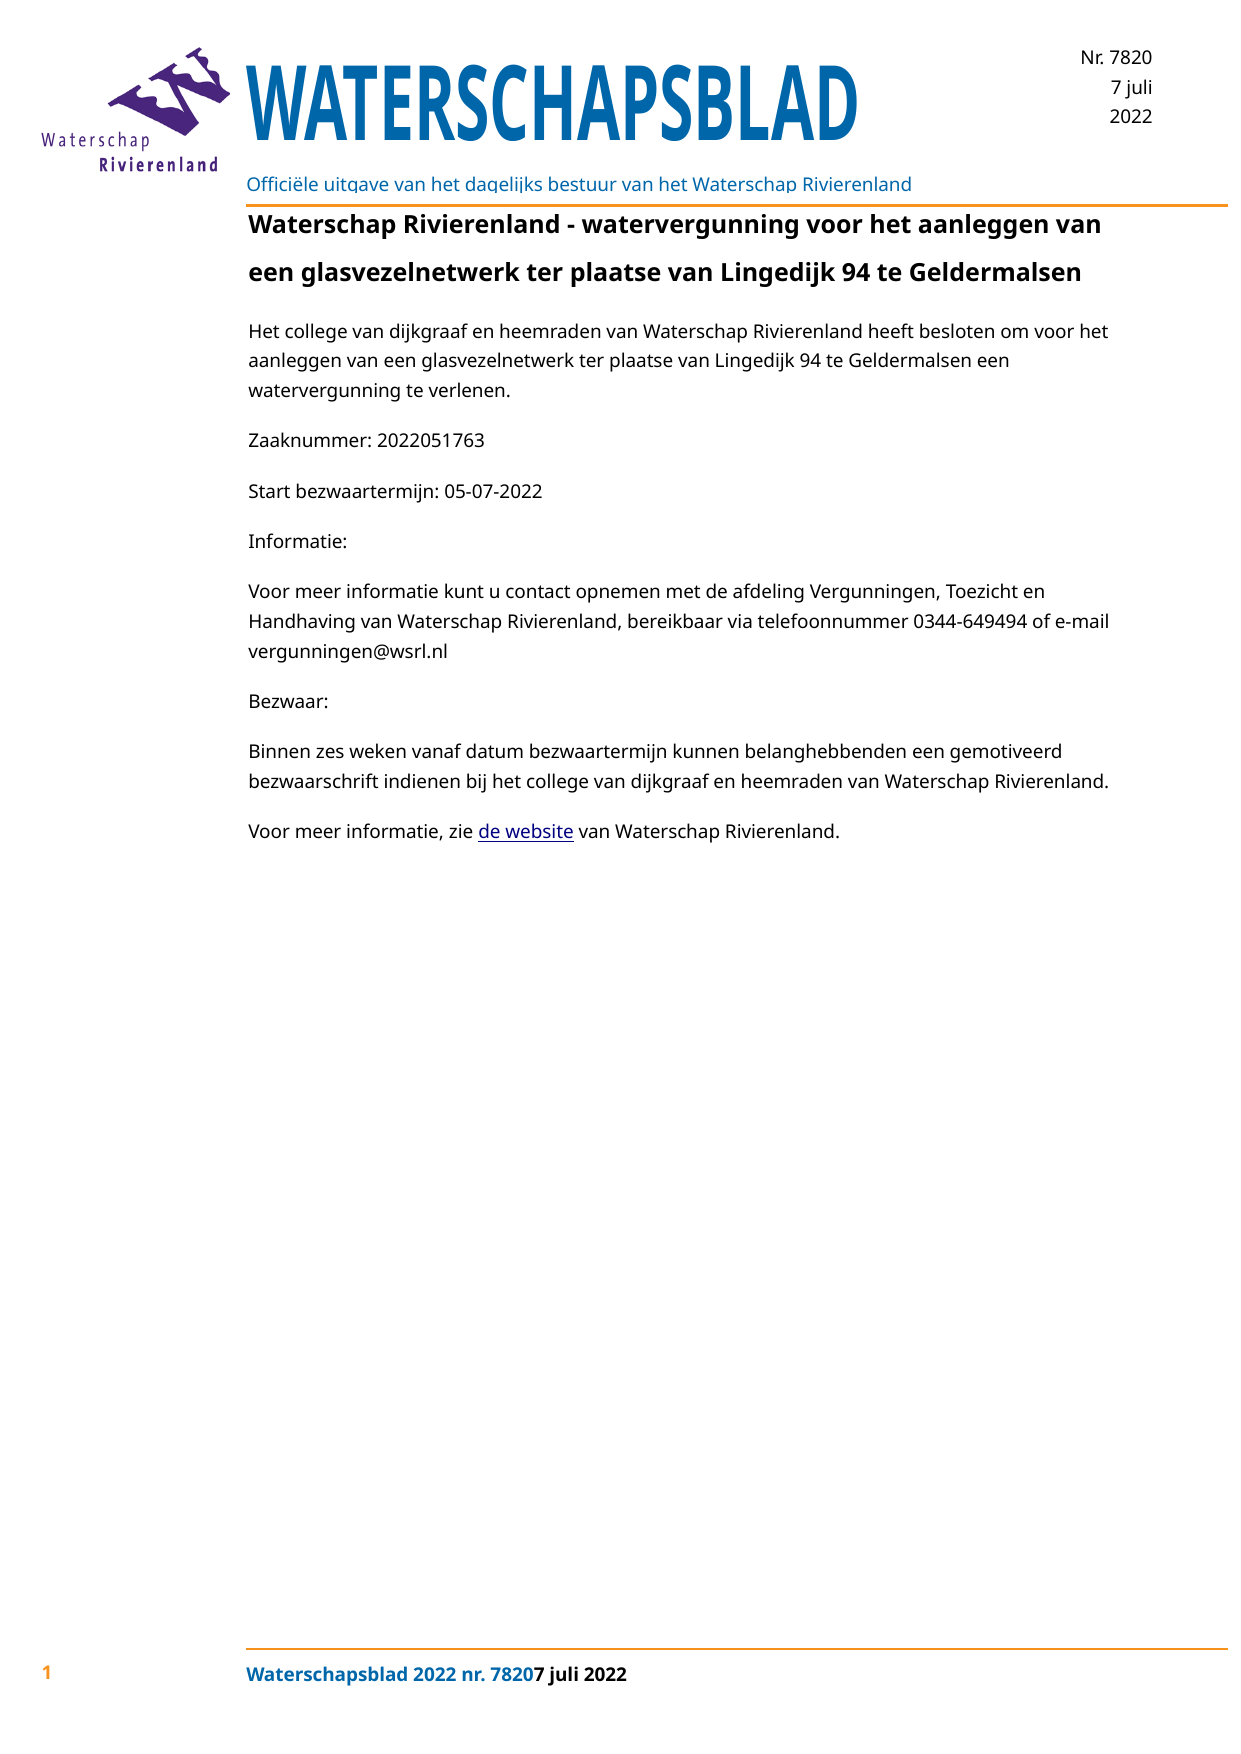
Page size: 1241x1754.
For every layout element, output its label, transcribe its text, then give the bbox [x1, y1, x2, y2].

text Voor meer informatie, zie de website van Waterschap Rivierenland. [248, 819, 1152, 844]
text Voor meer informatie kunt u contact opnemen met de afdeling Vergunningen, Toezicht en Handhaving van Waterschap Rivierenland, bereikbaar via telefoonnummer 0344-649494 of e-mail vergunningen@wsrl.nl [248, 579, 1152, 664]
text Informatie: [248, 528, 1152, 554]
text Bezwaar: [248, 688, 1152, 714]
text Start bezwaartermijn: 05-07-2022 [248, 478, 1152, 504]
text Zaaknummer: 2022051763 [248, 427, 1152, 453]
picture [41, 47, 231, 172]
text Binnen zes weken vanaf datum bezwaartermijn kunnen belanghebbenden een gemotiveerd bezwaarschrift indienen bij het college van dijkgraaf en heemraden van Waterschap Rivierenland. [248, 739, 1152, 794]
text Het college van dijkgraaf en heemraden van Waterschap Rivierenland heeft besloten om voor het aanleggen van een glasvezelnetwerk ter plaatse van Lingedijk 94 te Geldermalsen een watervergunning te verlenen. [248, 318, 1152, 403]
text Waterschap Rivierenland - watervergunning voor het aanleggen van een glasvezelnetwerk ter plaatse van Lingedijk 94 te Geldermalsen [248, 207, 1152, 288]
